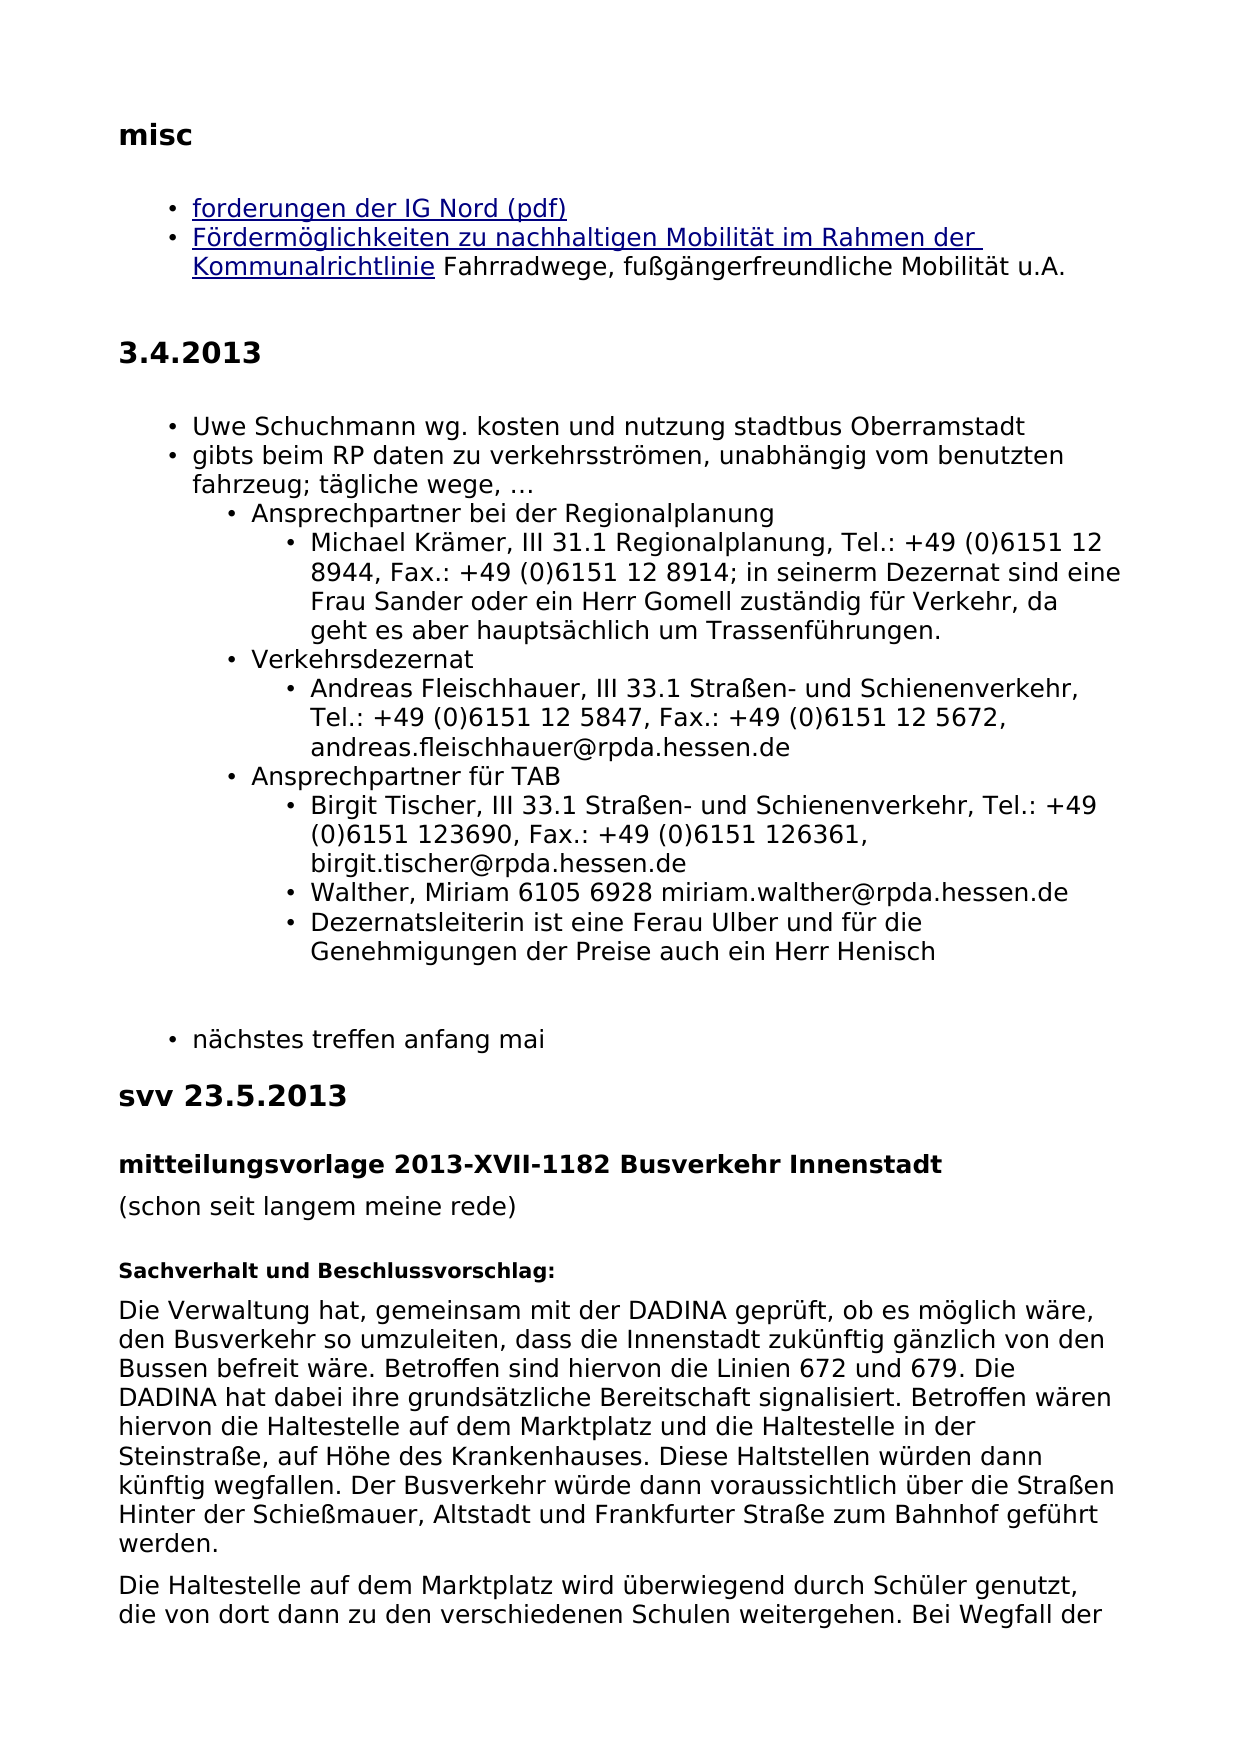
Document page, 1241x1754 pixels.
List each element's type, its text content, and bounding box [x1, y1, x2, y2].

subtitle misc [118, 118, 1122, 152]
list Ansprechpartner bei der Regionalplanung [236, 499, 1122, 529]
list nächstes treffen anfang mai [177, 1025, 1122, 1054]
text Die Haltestelle auf dem Marktplatz wird überwiegend durch Schüler genutzt, die von dort dann zu den verschiedenen Schulen weitergehen. Bei Wegfall der [118, 1571, 1122, 1629]
list Walther, Miriam 6105 6928 miriam.walther@rpda.hessen.de [295, 879, 1122, 908]
text (schon seit langem meine rede) [118, 1192, 1122, 1222]
text Die Verwaltung hat, gemeinsam mit der DADINA geprüft, ob es möglich wäre, den Busverkehr so umzuleiten, dass die Innenstadt zukünftig gänzlich von den Bussen befreit wäre. Betroffen sind hiervon die Linien 672 und 679. Die DADINA hat dabei ihre grundsätzliche Bereitschaft signalisiert. Betroffen wären hiervon die Haltestelle auf dem Marktplatz und die Haltestelle in der Steinstraße, auf Höhe des Krankenhauses. Diese Haltstellen würden dann künftig wegfallen. Der Busverkehr würde dann voraussichtlich über die Straßen Hinter der Schießmauer, Altstadt und Frankfurter Straße zum Bahnhof geführt werden. [118, 1296, 1122, 1558]
subtitle svv 23.5.2013 [118, 1079, 1122, 1113]
subtitle mitteilungsvorlage 2013-XVII-1182 Busverkehr Innenstadt [118, 1151, 1122, 1180]
subtitle 3.4.2013 [118, 336, 1122, 370]
list forderungen der IG Nord (pdf) [177, 194, 1122, 223]
list Dezernatsleiterin ist eine Ferau Ulber und für die Genehmigungen der Preise auch ein Herr Henisch [295, 908, 1122, 966]
list Birgit Tischer, III 33.1 Straßen- und Schienenverkehr, Tel.: +49 (0)6151 123690, Fax.: +49 (0)6151 126361, birgit.tischer@rpda.hessen.de [295, 791, 1122, 879]
list Fördermöglichkeiten zu nachhaltigen Mobilität im Rahmen der Kommunalrichtlinie Fahrradwege, fußgängerfreundliche Mobilität u.A. [177, 223, 1122, 282]
list Andreas Fleischhauer, III 33.1 Straßen- und Schienenverkehr, Tel.: +49 (0)6151 12 5847, Fax.: +49 (0)6151 12 5672, andreas.fleischhauer@rpda.hessen.de [295, 674, 1122, 762]
list Verkehrsdezernat [236, 645, 1122, 674]
list Uwe Schuchmann wg. kosten und nutzung stadtbus Oberramstadt [177, 412, 1122, 441]
list gibts beim RP daten zu verkehrsströmen, unabhängig vom benutzten fahrzeug; tägliche wege, … [177, 441, 1122, 499]
subtitle Sachverhalt und Beschlussvorschlag: [118, 1259, 1122, 1283]
list Ansprechpartner für TAB [236, 762, 1122, 791]
list Michael Krämer, III 31.1 Regionalplanung, Tel.: +49 (0)6151 12 8944, Fax.: +49 (0)6151 12 8914; in seinerm Dezernat sind eine Frau Sander oder ein Herr Gomell zuständig für Verkehr, da geht es aber hauptsächlich um Trassenführungen. [295, 529, 1122, 645]
